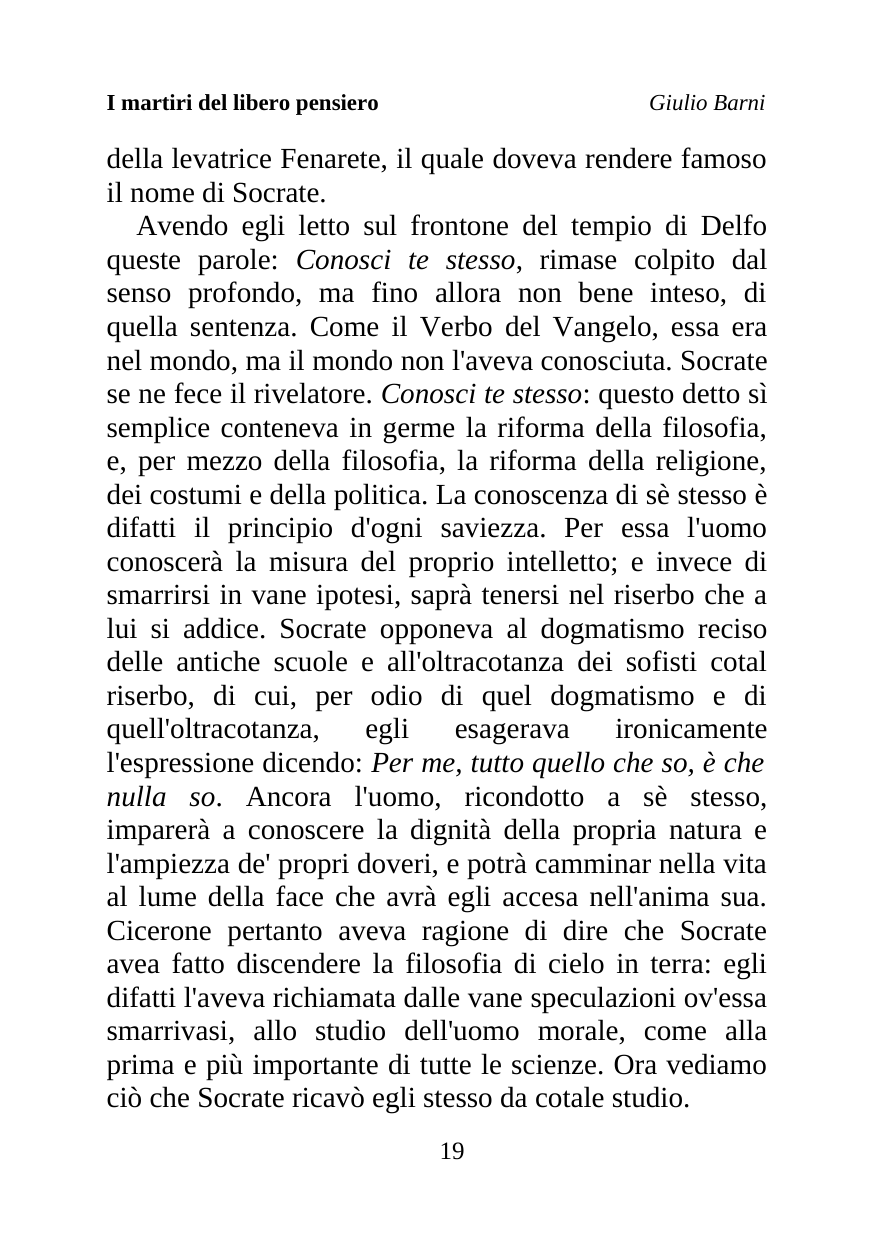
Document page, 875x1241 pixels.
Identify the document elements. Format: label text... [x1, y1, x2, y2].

text della levatrice Fenarete, il quale doveva rendere famoso il nome di Socrate. [106, 141, 768, 208]
text Avendo egli letto sul frontone del tempio di Delfo queste parole: Conosci te stesso, rimase colpito dal senso profondo, ma fino allora non bene inteso, di quella sentenza. Come il Verbo del Vangelo, essa era nel mondo, ma il mondo non l'aveva conosciuta. Socrate se ne fece il rivelatore. Conosci te stesso: questo detto sì semplice conteneva in germe la riforma della filosofia, e, per mezzo della filosofia, la riforma della religione, dei costumi e della politica. La conoscenza di sè stesso è difatti il principio d'ogni saviezza. Per essa l'uomo conoscerà la misura del proprio intelletto; e invece di smarrirsi in vane ipotesi, saprà tenersi nel riserbo che a lui si addice. Socrate opponeva al dogmatismo reciso delle antiche scuole e all'oltracotanza dei sofisti cotal riserbo, di cui, per odio di quel dogmatismo e di quell'oltracotanza, egli esagerava ironicamente l'espressione dicendo: Per me, tutto quello che so, è che nulla so. Ancora l'uomo, ricondotto a sè stesso, imparerà a conoscere la dignità della propria natura e l'ampiezza de' propri doveri, e potrà camminar nella vita al lume della face che avrà egli accesa nell'anima sua. Cicerone pertanto aveva ragione di dire che Socrate avea fatto discendere la filosofia di cielo in terra: egli difatti l'aveva richiamata dalle vane speculazioni ov'essa smarrivasi, allo studio dell'uomo morale, come alla prima e più importante di tutte le scienze. Ora vediamo ciò che Socrate ricavò egli stesso da cotale studio. [106, 208, 768, 1114]
